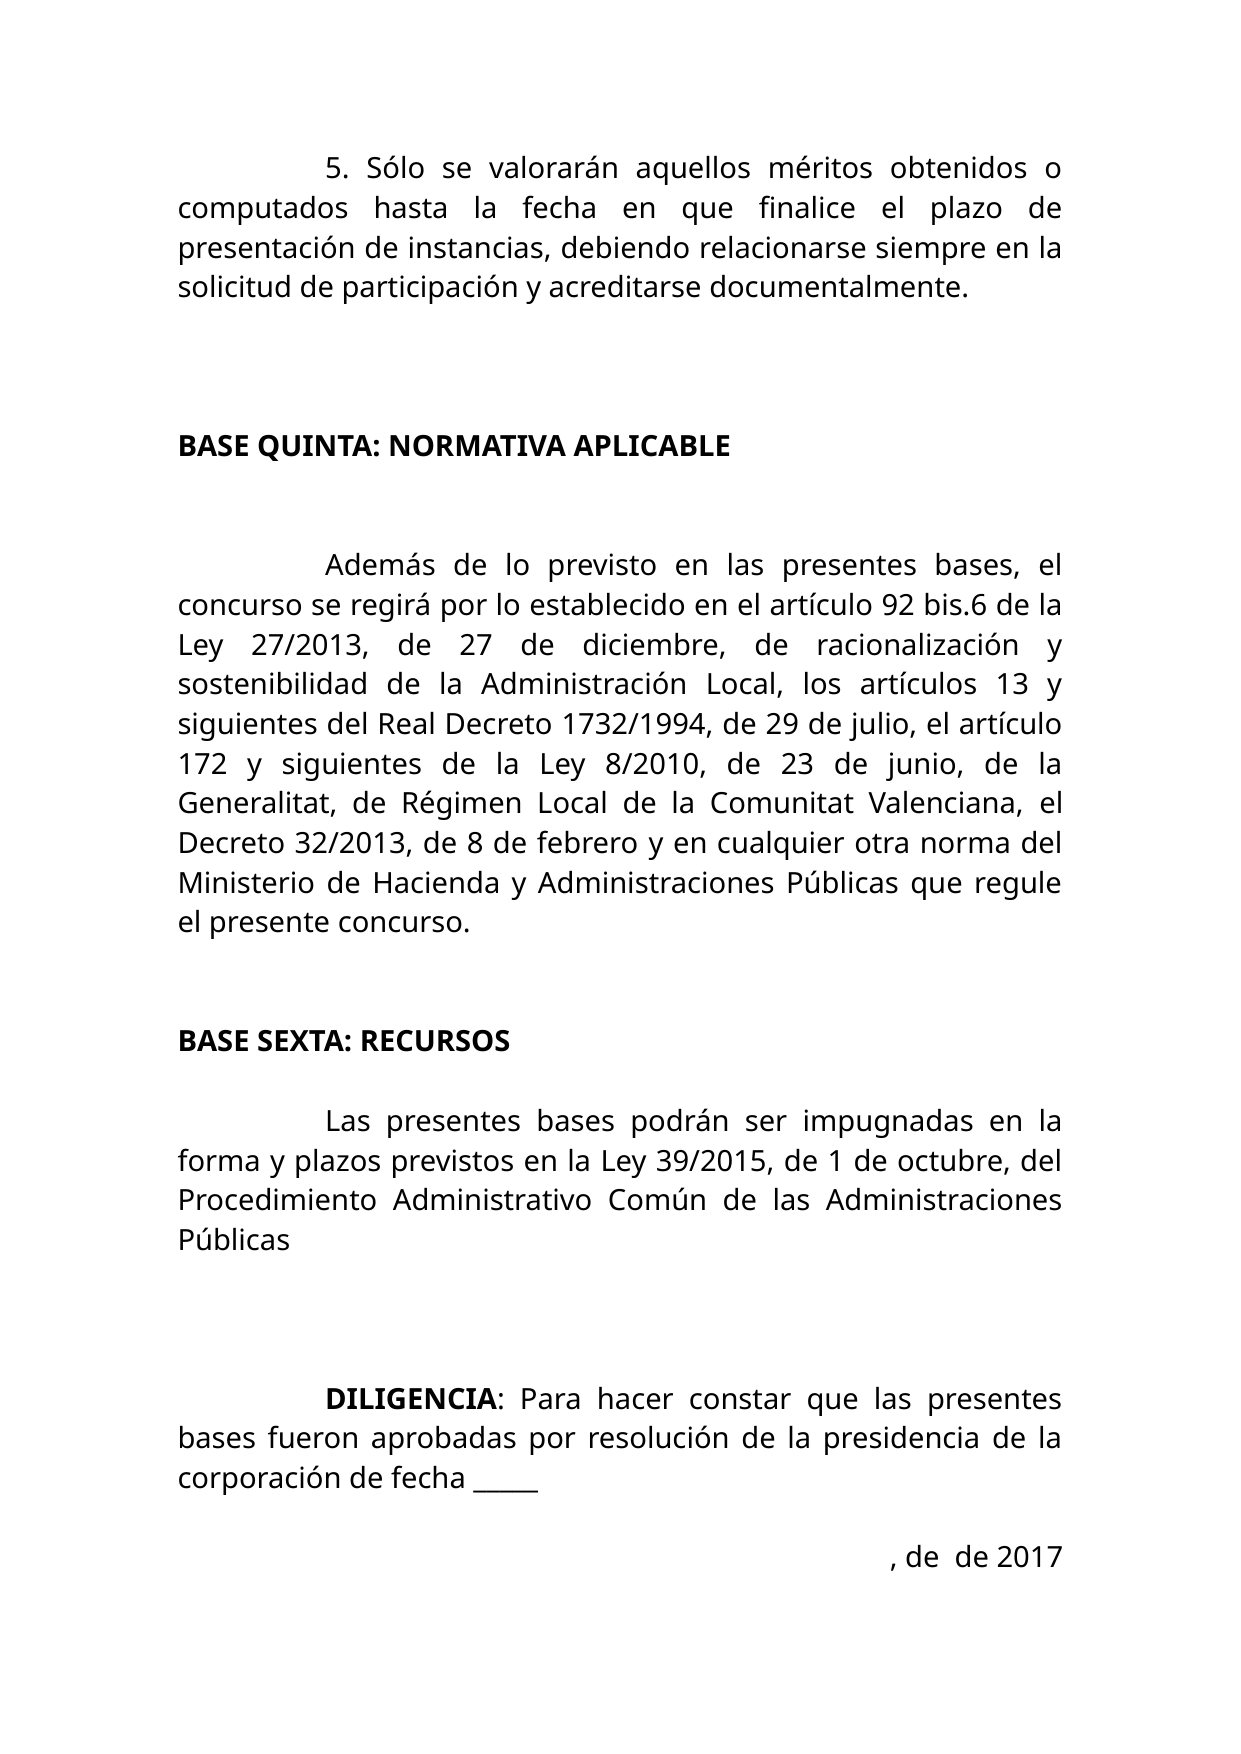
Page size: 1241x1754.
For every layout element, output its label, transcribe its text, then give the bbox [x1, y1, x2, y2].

text BASE SEXTA: RECURSOS [177, 1021, 1063, 1060]
text Las presentes bases podrán ser impugnadas en la forma y plazos previstos en la Ley 39/2015, de 1 de octubre, del Procedimiento Administrativo Común de las Administraciones Públicas [177, 1100, 1063, 1259]
text Además de lo previsto en las presentes bases, el concurso se regirá por lo establecido en el artículo 92 bis.6 de la Ley 27/2013, de 27 de diciembre, de racionalización y sostenibilidad de la Administración Local, los artículos 13 y siguientes del Real Decreto 1732/1994, de 29 de julio, el artículo 172 y siguientes de la Ley 8/2010, de 23 de junio, de la Generalitat, de Régimen Local de la Comunitat Valenciana, el Decreto 32/2013, de 8 de febrero y en cualquier otra norma del Ministerio de Hacienda y Administraciones Públicas que regule el presente concurso. [177, 544, 1063, 941]
text , de de 2017 [177, 1537, 1063, 1576]
text 5. Sólo se valorarán aquellos méritos obtenidos o computados hasta la fecha en que finalice el plazo de presentación de instancias, debiendo relacionarse siempre en la solicitud de participación y acreditarse documentalmente. [177, 148, 1063, 306]
text BASE QUINTA: NORMATIVA APLICABLE [177, 425, 1063, 465]
text DILIGENCIA: Para hacer constar que las presentes bases fueron aprobadas por resolución de la presidencia de la corporación de fecha _____ [177, 1378, 1063, 1497]
